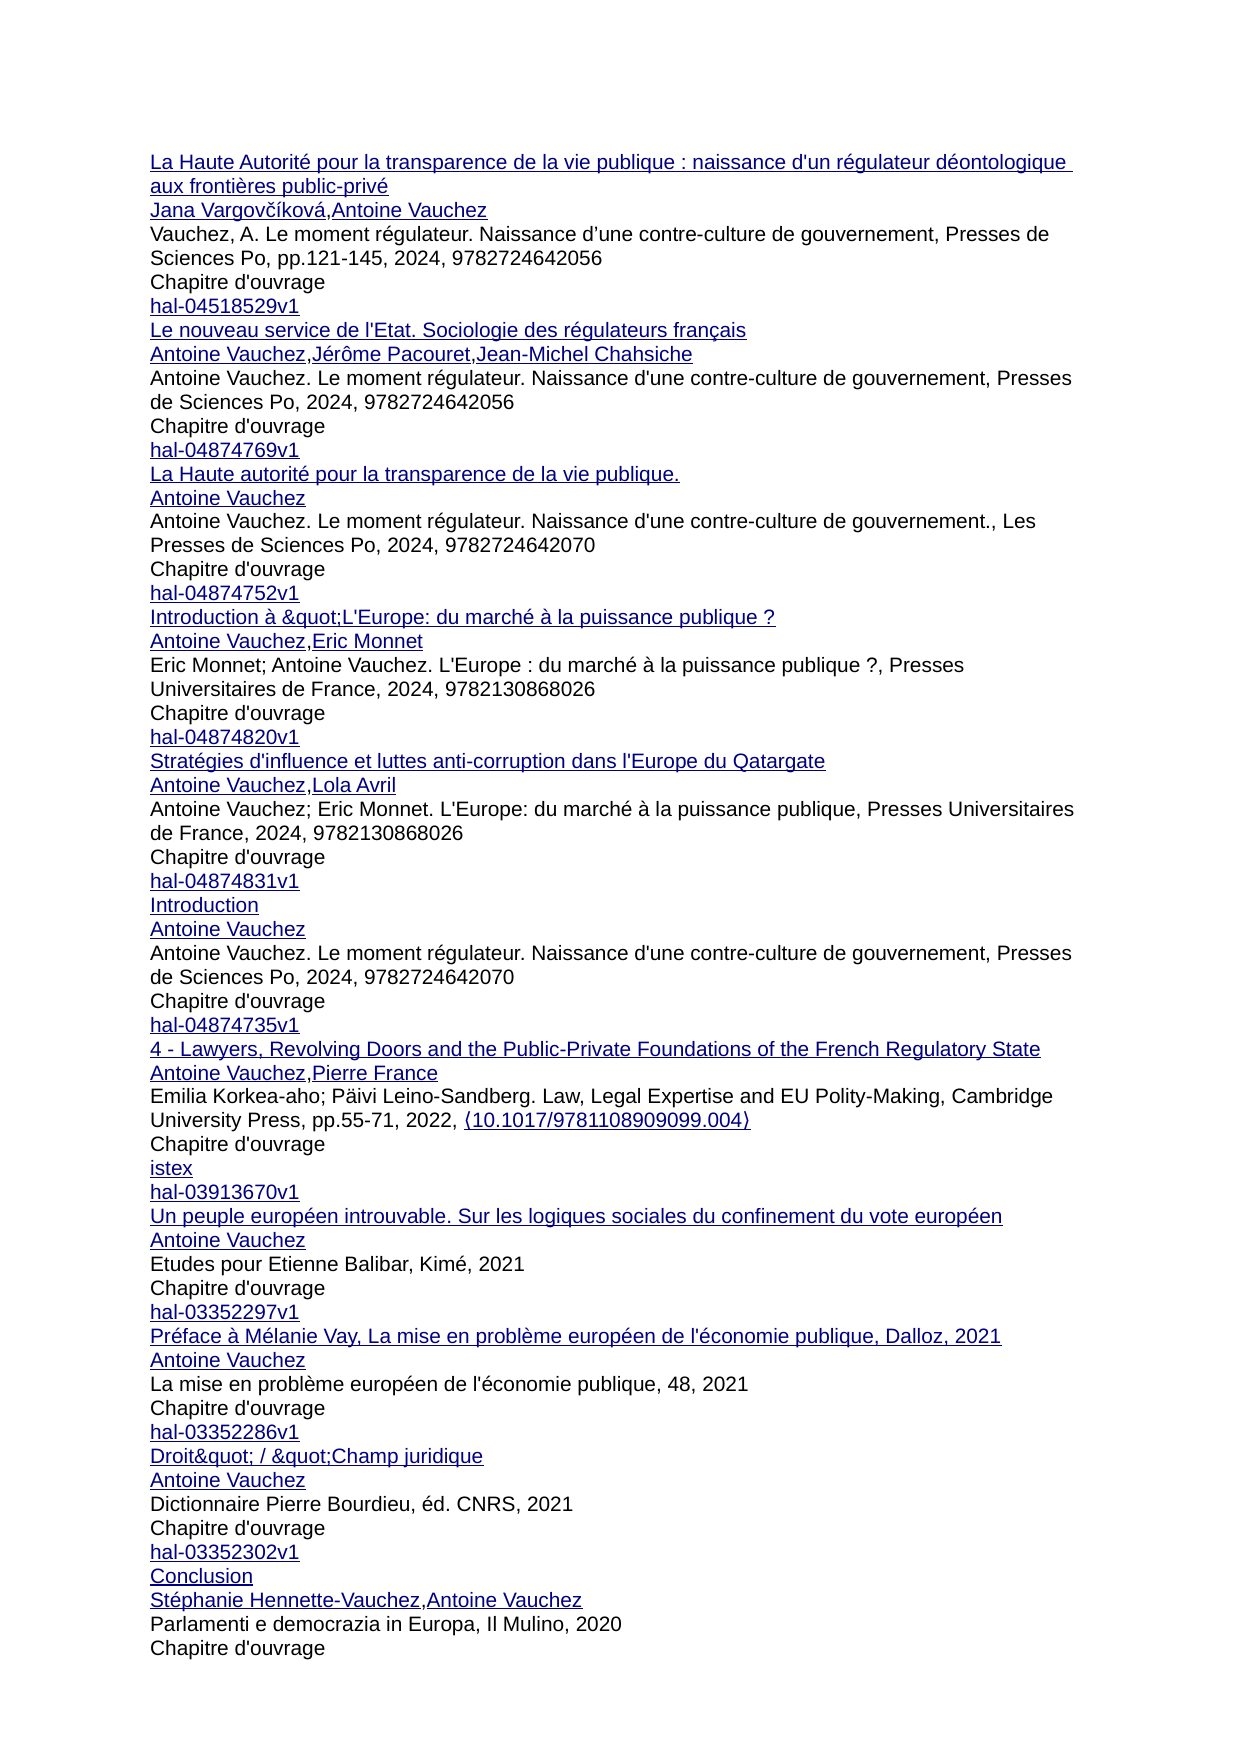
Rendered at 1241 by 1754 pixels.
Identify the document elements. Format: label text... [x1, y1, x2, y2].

table_cell Introduction Antoine Vauchez Antoine Vauchez. Le moment régulateur. Naissance d'une contre-culture de gouvernement, Presses de Sciences Po, 2024, 9782724642070 Chapitre d'ouvrage hal-04874735v1 [150, 893, 1090, 1036]
table_cell Stratégies d'influence et luttes anti-corruption dans l'Europe du Qatargate Antoine Vauchez,Lola Avril Antoine Vauchez; Eric Monnet. L'Europe: du marché à la puissance publique, Presses Universitaires de France, 2024, 9782130868026 Chapitre d'ouvrage hal-04874831v1 [150, 749, 1090, 893]
table_cell La Haute Autorité pour la transparence de la vie publique : naissance d'un régulateur déontologique aux frontières public-privé Jana Vargovčíková,Antoine Vauchez Vauchez, A. Le moment régulateur. Naissance d’une contre-culture de gouvernement, Presses de Sciences Po, pp.121-145, 2024, 9782724642056 Chapitre d'ouvrage hal-04518529v1 [150, 150, 1090, 318]
table_cell Introduction à &quot;L'Europe: du marché à la puissance publique ? Antoine Vauchez,Eric Monnet Eric Monnet; Antoine Vauchez. L'Europe : du marché à la puissance publique ?, Presses Universitaires de France, 2024, 9782130868026 Chapitre d'ouvrage hal-04874820v1 [150, 605, 1090, 749]
table_cell Un peuple européen introuvable. Sur les logiques sociales du confinement du vote européen Antoine Vauchez Etudes pour Etienne Balibar, Kimé, 2021 Chapitre d'ouvrage hal-03352297v1 [150, 1204, 1090, 1324]
table_cell Préface à Mélanie Vay, La mise en problème européen de l'économie publique, Dalloz, 2021 Antoine Vauchez La mise en problème européen de l'économie publique, 48, 2021 Chapitre d'ouvrage hal-03352286v1 [150, 1324, 1090, 1444]
table_cell 4 - Lawyers, Revolving Doors and the Public-Private Foundations of the French Regulatory State Antoine Vauchez,Pierre France Emilia Korkea-aho; Päivi Leino-Sandberg. Law, Legal Expertise and EU Polity-Making, Cambridge University Press, pp.55-71, 2022, ⟨10.1017/9781108909099.004⟩ Chapitre d'ouvrage istex hal-03913670v1 [150, 1036, 1090, 1204]
table_cell Le nouveau service de l'Etat. Sociologie des régulateurs français Antoine Vauchez,Jérôme Pacouret,Jean-Michel Chahsiche Antoine Vauchez. Le moment régulateur. Naissance d'une contre-culture de gouvernement, Presses de Sciences Po, 2024, 9782724642056 Chapitre d'ouvrage hal-04874769v1 [150, 318, 1090, 461]
table_cell La Haute autorité pour la transparence de la vie publique. Antoine Vauchez Antoine Vauchez. Le moment régulateur. Naissance d'une contre-culture de gouvernement., Les Presses de Sciences Po, 2024, 9782724642070 Chapitre d'ouvrage hal-04874752v1 [150, 461, 1090, 605]
table_cell Conclusion Stéphanie Hennette-Vauchez,Antoine Vauchez Parlamenti e democrazia in Europa, Il Mulino, 2020 Chapitre d'ouvrage [150, 1564, 1090, 1659]
table_cell Droit&quot; / &quot;Champ juridique Antoine Vauchez Dictionnaire Pierre Bourdieu, éd. CNRS, 2021 Chapitre d'ouvrage hal-03352302v1 [150, 1444, 1090, 1563]
